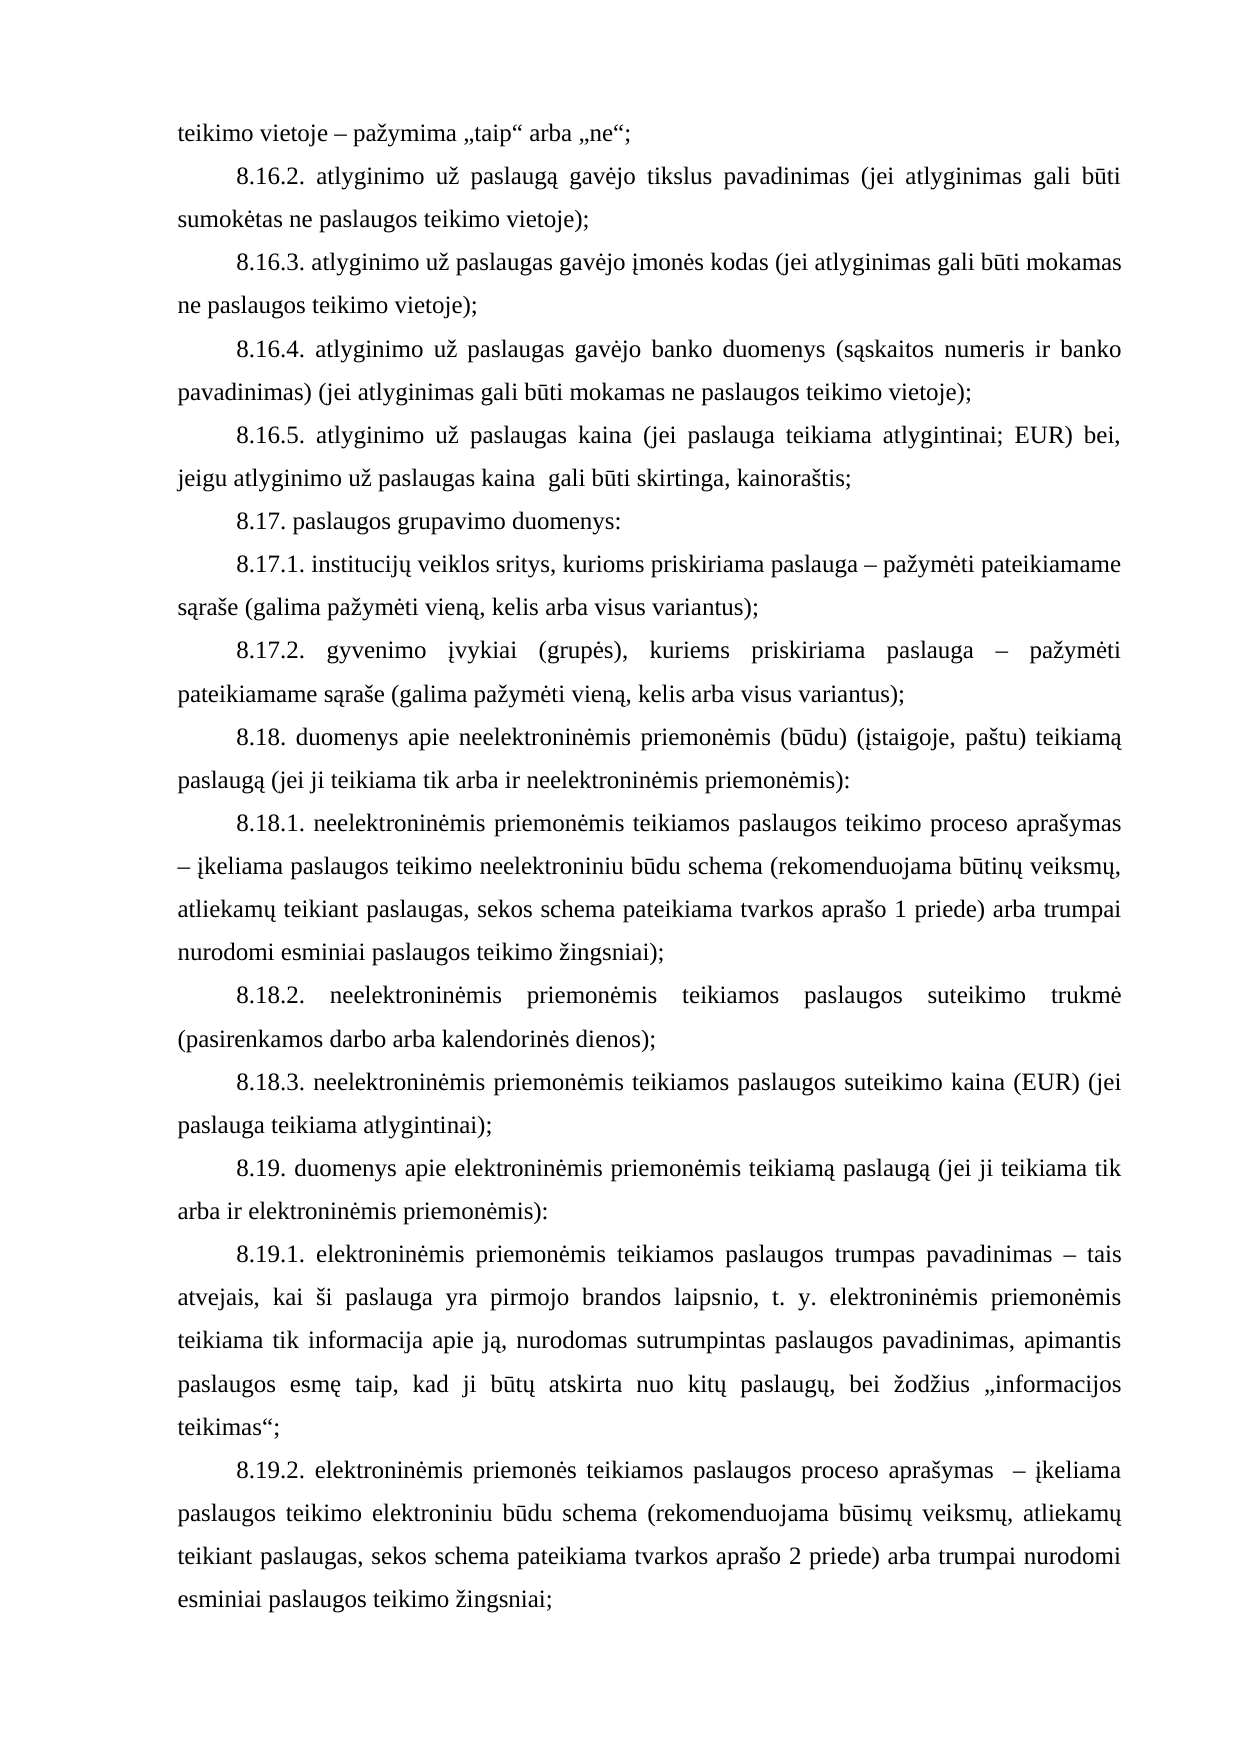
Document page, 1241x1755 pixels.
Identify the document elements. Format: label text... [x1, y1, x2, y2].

text 8.19.2. elektroninėmis priemonės teikiamos paslaugos proceso aprašymas – įkeliama paslaugos teikimo elektroniniu būdu schema (rekomenduojama būsimų veiksmų, atliekamų teikiant paslaugas, sekos schema pateikiama tvarkos aprašo 2 priede) arba trumpai nurodomi esminiai paslaugos teikimo žingsniai; [177, 1455, 1122, 1613]
text teikimo vietoje – pažymima „taip“ arba „ne“; [177, 118, 1122, 147]
text 8.19.1. elektroninėmis priemonėmis teikiamos paslaugos trumpas pavadinimas – tais atvejais, kai ši paslauga yra pirmojo brandos laipsnio, t. y. elektroninėmis priemonėmis teikiama tik informacija apie ją, nurodomas sutrumpintas paslaugos pavadinimas, apimantis paslaugos esmę taip, kad ji būtų atskirta nuo kitų paslaugų, bei žodžius „informacijos teikimas“; [177, 1239, 1122, 1441]
text 8.19. duomenys apie elektroninėmis priemonėmis teikiamą paslaugą (jei ji teikiama tik arba ir elektroninėmis priemonėmis): [177, 1153, 1122, 1225]
text 8.17.2. gyvenimo įvykiai (grupės), kuriems priskiriama paslauga – pažymėti pateikiamame sąraše (galima pažymėti vieną, kelis arba visus variantus); [177, 636, 1122, 707]
text 8.16.2. atlyginimo už paslaugą gavėjo tikslus pavadinimas (jei atlyginimas gali būti sumokėtas ne paslaugos teikimo vietoje); [177, 161, 1122, 233]
text 8.17.1. institucijų veiklos sritys, kurioms priskiriama paslauga – pažymėti pateikiamame sąraše (galima pažymėti vieną, kelis arba visus variantus); [177, 549, 1122, 621]
text 8.16.4. atlyginimo už paslaugas gavėjo banko duomenys (sąskaitos numeris ir banko pavadinimas) (jei atlyginimas gali būti mokamas ne paslaugos teikimo vietoje); [177, 334, 1122, 406]
text 8.16.3. atlyginimo už paslaugas gavėjo įmonės kodas (jei atlyginimas gali būti mokamas ne paslaugos teikimo vietoje); [177, 247, 1122, 319]
text 8.18.2. neelektroninėmis priemonėmis teikiamos paslaugos suteikimo trukmė (pasirenkamos darbo arba kalendorinės dienos); [177, 981, 1122, 1052]
text 8.18.1. neelektroninėmis priemonėmis teikiamos paslaugos teikimo proceso aprašymas – įkeliama paslaugos teikimo neelektroniniu būdu schema (rekomenduojama būtinų veiksmų, atliekamų teikiant paslaugas, sekos schema pateikiama tvarkos aprašo 1 priede) arba trumpai nurodomi esminiai paslaugos teikimo žingsniai); [177, 808, 1122, 966]
text 8.18.3. neelektroninėmis priemonėmis teikiamos paslaugos suteikimo kaina (EUR) (jei paslauga teikiama atlygintinai); [177, 1067, 1122, 1139]
text 8.18. duomenys apie neelektroninėmis priemonėmis (būdu) (įstaigoje, paštu) teikiamą paslaugą (jei ji teikiama tik arba ir neelektroninėmis priemonėmis): [177, 722, 1122, 794]
text 8.17. paslaugos grupavimo duomenys: [177, 506, 1122, 535]
text 8.16.5. atlyginimo už paslaugas kaina (jei paslauga teikiama atlygintinai; EUR) bei, jeigu atlyginimo už paslaugas kaina gali būti skirtinga, kainoraštis; [177, 420, 1122, 492]
